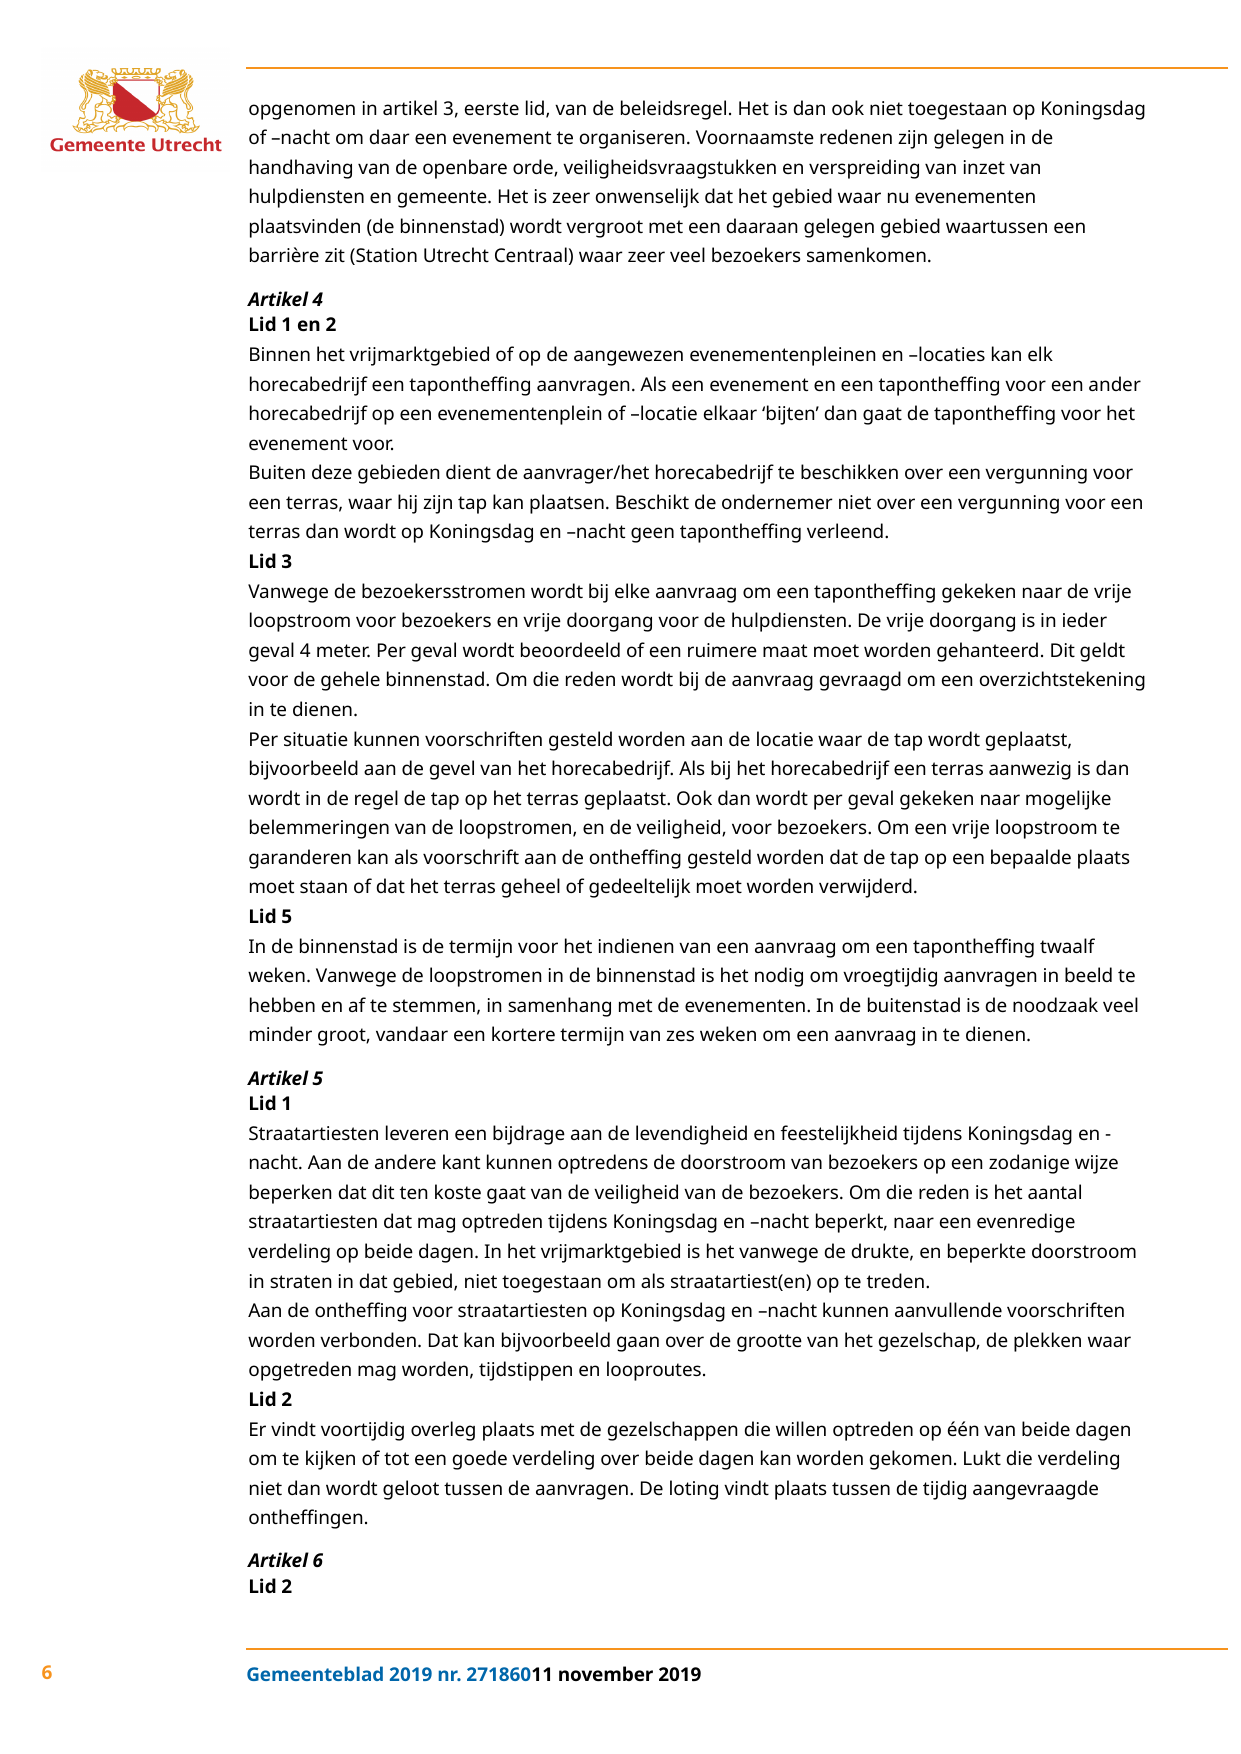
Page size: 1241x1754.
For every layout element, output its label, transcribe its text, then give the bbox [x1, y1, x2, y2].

text Lid 1 [248, 1090, 1152, 1116]
text Vanwege de bezoekersstromen wordt bij elke aanvraag om een tapontheffing gekeken naar de vrije loopstroom voor bezoekers en vrije doorgang voor de hulpdiensten. De vrije doorgang is in ieder geval 4 meter. Per geval wordt beoordeeld of een ruimere maat moet worden gehanteerd. Dit geldt voor de gehele binnenstad. Om die reden wordt bij de aanvraag gevraagd om een overzichtstekening in te dienen. [248, 578, 1152, 722]
text Er vindt voortijdig overleg plaats met de gezelschappen die willen optreden op één van beide dagen om te kijken of tot een goede verdeling over beide dagen kan worden gekomen. Lukt die verdeling niet dan wordt geloot tussen de aanvragen. De loting vindt plaats tussen de tijdig aangevraagde ontheffingen. [248, 1416, 1152, 1530]
text Lid 5 [248, 903, 1152, 929]
picture [41, 47, 231, 172]
text Lid 3 [248, 548, 1152, 574]
text In de binnenstad is de termijn voor het indienen van een aanvraag om een tapontheffing twaalf weken. Vanwege de loopstromen in de binnenstad is het nodig om vroegtijdig aanvragen in beeld te hebben en af te stemmen, in samenhang met de evenementen. In de buitenstad is de noodzaak veel minder groot, vandaar een kortere termijn van zes weken om een aanvraag in te dienen. [248, 933, 1152, 1047]
text Aan de ontheffing voor straatartiesten op Koningsdag en –nacht kunnen aanvullende voorschriften worden verbonden. Dat kan bijvoorbeeld gaan over de grootte van het gezelschap, de plekken waar opgetreden mag worden, tijdstippen en looproutes. [248, 1297, 1152, 1382]
text Lid 1 en 2 [248, 312, 1152, 337]
text Buiten deze gebieden dient de aanvrager/het horecabedrijf te beschikken over een vergunning voor een terras, waar hij zijn tap kan plaatsen. Beschikt de ondernemer niet over een vergunning voor een terras dan wordt op Koningsdag en –nacht geen tapontheffing verleend. [248, 459, 1152, 544]
text Per situatie kunnen voorschriften gesteld worden aan de locatie waar de tap wordt geplaatst, bijvoorbeeld aan de gevel van het horecabedrijf. Als bij het horecabedrijf een terras aanwezig is dan wordt in de regel de tap op het terras geplaatst. Ook dan wordt per geval gekeken naar mogelijke belemmeringen van de loopstromen, en de veiligheid, voor bezoekers. Om een vrije loopstroom te garanderen kan als voorschrift aan de ontheffing gesteld worden dat de tap op een bepaalde plaats moet staan of dat het terras geheel of gedeeltelijk moet worden verwijderd. [248, 726, 1152, 899]
text Artikel 6 [248, 1548, 1152, 1573]
text Straatartiesten leveren een bijdrage aan de levendigheid en feestelijkheid tijdens Koningsdag en -nacht. Aan de andere kant kunnen optredens de doorstroom van bezoekers op een zodanige wijze beperken dat dit ten koste gaat van de veiligheid van de bezoekers. Om die reden is het aantal straatartiesten dat mag optreden tijdens Koningsdag en –nacht beperkt, naar een evenredige verdeling op beide dagen. In het vrijmarktgebied is het vanwege de drukte, en beperkte doorstroom in straten in dat gebied, niet toegestaan om als straatartiest(en) op te treden. [248, 1120, 1152, 1294]
text Artikel 5 [248, 1065, 1152, 1090]
text Binnen het vrijmarktgebied of op de aangewezen evenementenpleinen en –locaties kan elk horecabedrijf een tapontheffing aanvragen. Als een evenement en een tapontheffing voor een ander horecabedrijf op een evenementenplein of –locatie elkaar ‘bijten’ dan gaat de tapontheffing voor het evenement voor. [248, 341, 1152, 456]
text Lid 2 [248, 1386, 1152, 1412]
text Lid 2 [248, 1573, 1152, 1599]
text Artikel 4 [248, 286, 1152, 312]
text opgenomen in artikel 3, eerste lid, van de beleidsregel. Het is dan ook niet toegestaan op Koningsdag of –nacht om daar een evenement te organiseren. Voornaamste redenen zijn gelegen in de handhaving van de openbare orde, veiligheidsvraagstukken en verspreiding van inzet van hulpdiensten en gemeente. Het is zeer onwenselijk dat het gebied waar nu evenementen plaatsvinden (de binnenstad) wordt vergroot met een daaraan gelegen gebied waartussen een barrière zit (Station Utrecht Centraal) waar zeer veel bezoekers samenkomen. [248, 95, 1152, 268]
